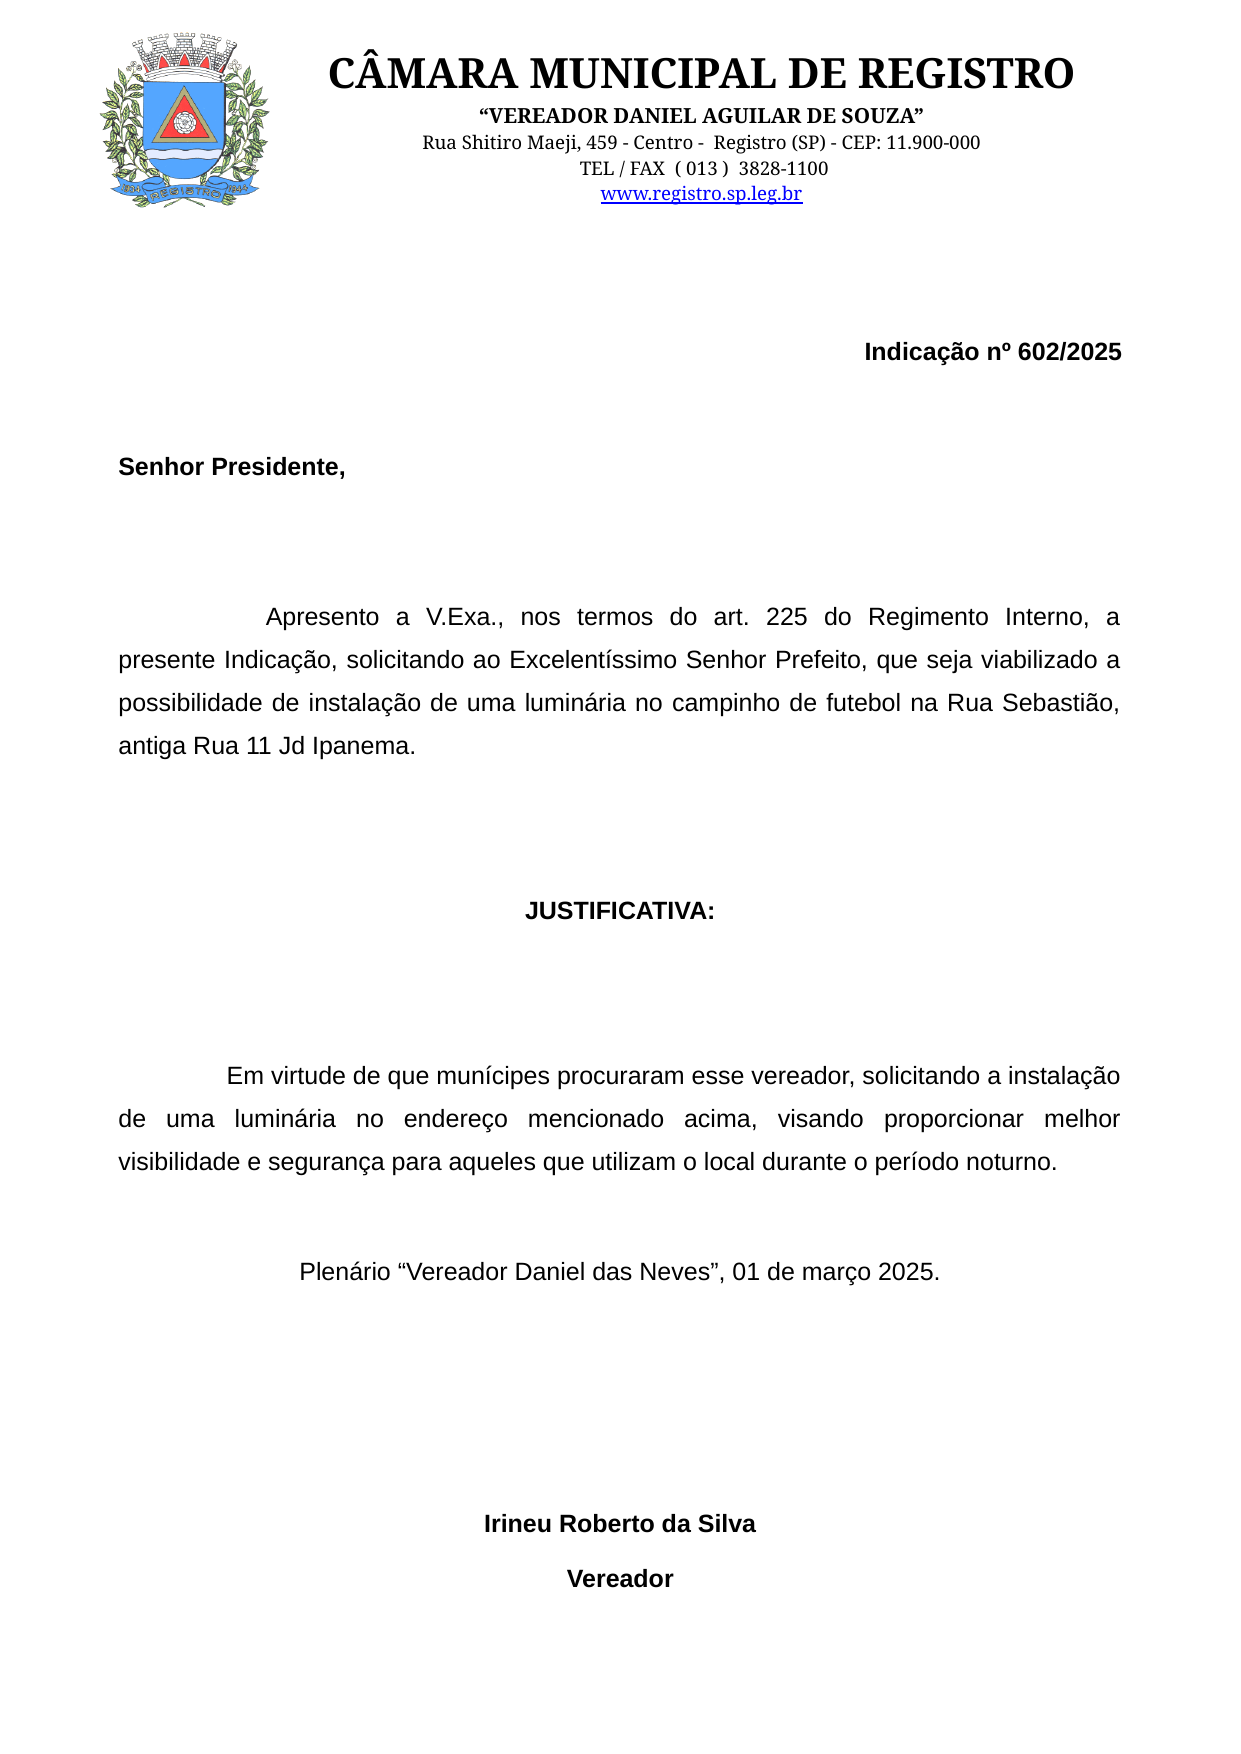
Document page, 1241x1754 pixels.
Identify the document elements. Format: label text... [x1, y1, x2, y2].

text Senhor Presidente, [118, 452, 1122, 481]
text Apresento a V.Exa., nos termos do art. 225 do Regimento Interno, a presente Indicação, solicitando ao Excelentíssimo Senhor Prefeito, que seja viabilizado a possibilidade de instalação de uma luminária no campinho de futebol na Rua Sebastião, antiga Rua 11 Jd Ipanema. [118, 602, 1122, 760]
text JUSTIFICATIVA: [118, 896, 1122, 925]
text Vereador [118, 1563, 1122, 1592]
text Em virtude de que munícipes procuraram esse vereador, solicitando a instalação de uma luminária no endereço mencionado acima, visando proporcionar melhor visibilidade e segurança para aqueles que utilizam o local durante o período noturno. [118, 1061, 1122, 1176]
text Indicação nº 602/2025 [118, 337, 1122, 366]
text Irineu Roberto da Silva [118, 1508, 1122, 1537]
text Plenário “Vereador Daniel das Neves”, 01 de março 2025. [118, 1257, 1122, 1286]
